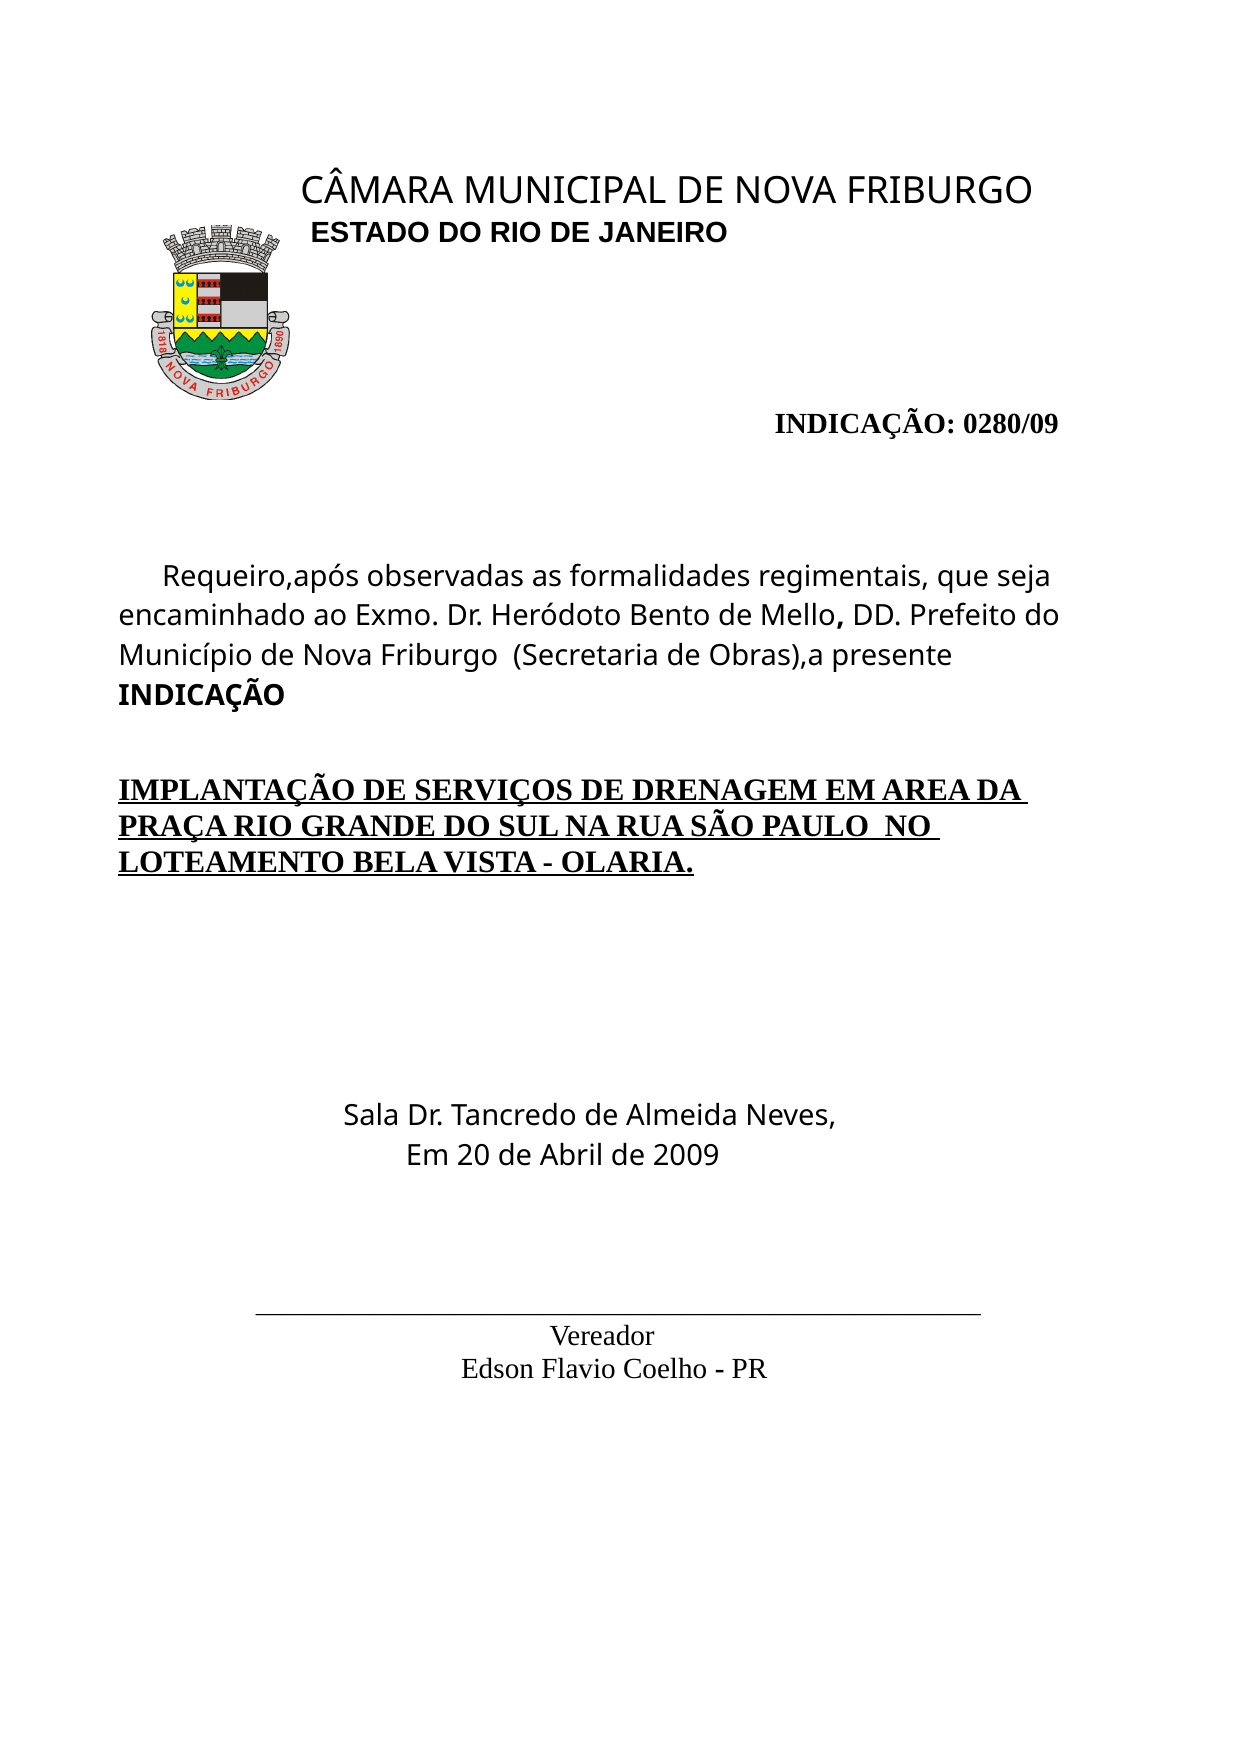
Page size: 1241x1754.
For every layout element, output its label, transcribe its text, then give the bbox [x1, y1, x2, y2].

text Edson Flavio Coelho - PR [118, 1351, 1122, 1385]
text Em 20 de Abril de 2009 [118, 1134, 1122, 1174]
text Sala Dr. Tancredo de Almeida Neves, [118, 1094, 1122, 1134]
text INDICAÇÃO: 0280/09 [118, 406, 1122, 440]
text Requeiro,após observadas as formalidades regimentais, que seja encaminhado ao Exmo. Dr. Heródoto Bento de Mello, DD. Prefeito do Município de Nova Friburgo (Secretaria de Obras),a presente INDICAÇÃO [118, 555, 1122, 713]
text Vereador [118, 1318, 1122, 1351]
text __________________________________________________________ [118, 1289, 1122, 1318]
text IMPLANTAÇÃO DE SERVIÇOS DE DRENAGEM EM AREA DA PRAÇA RIO GRANDE DO SUL NA RUA SÃO PAULO NO LOTEAMENTO BELA VISTA - OLARIA. [118, 771, 1122, 879]
text ESTADO DO RIO DE JANEIRO [121, 214, 1122, 400]
text CÂMARA MUNICIPAL DE NOVA FRIBURGO [118, 163, 1122, 214]
